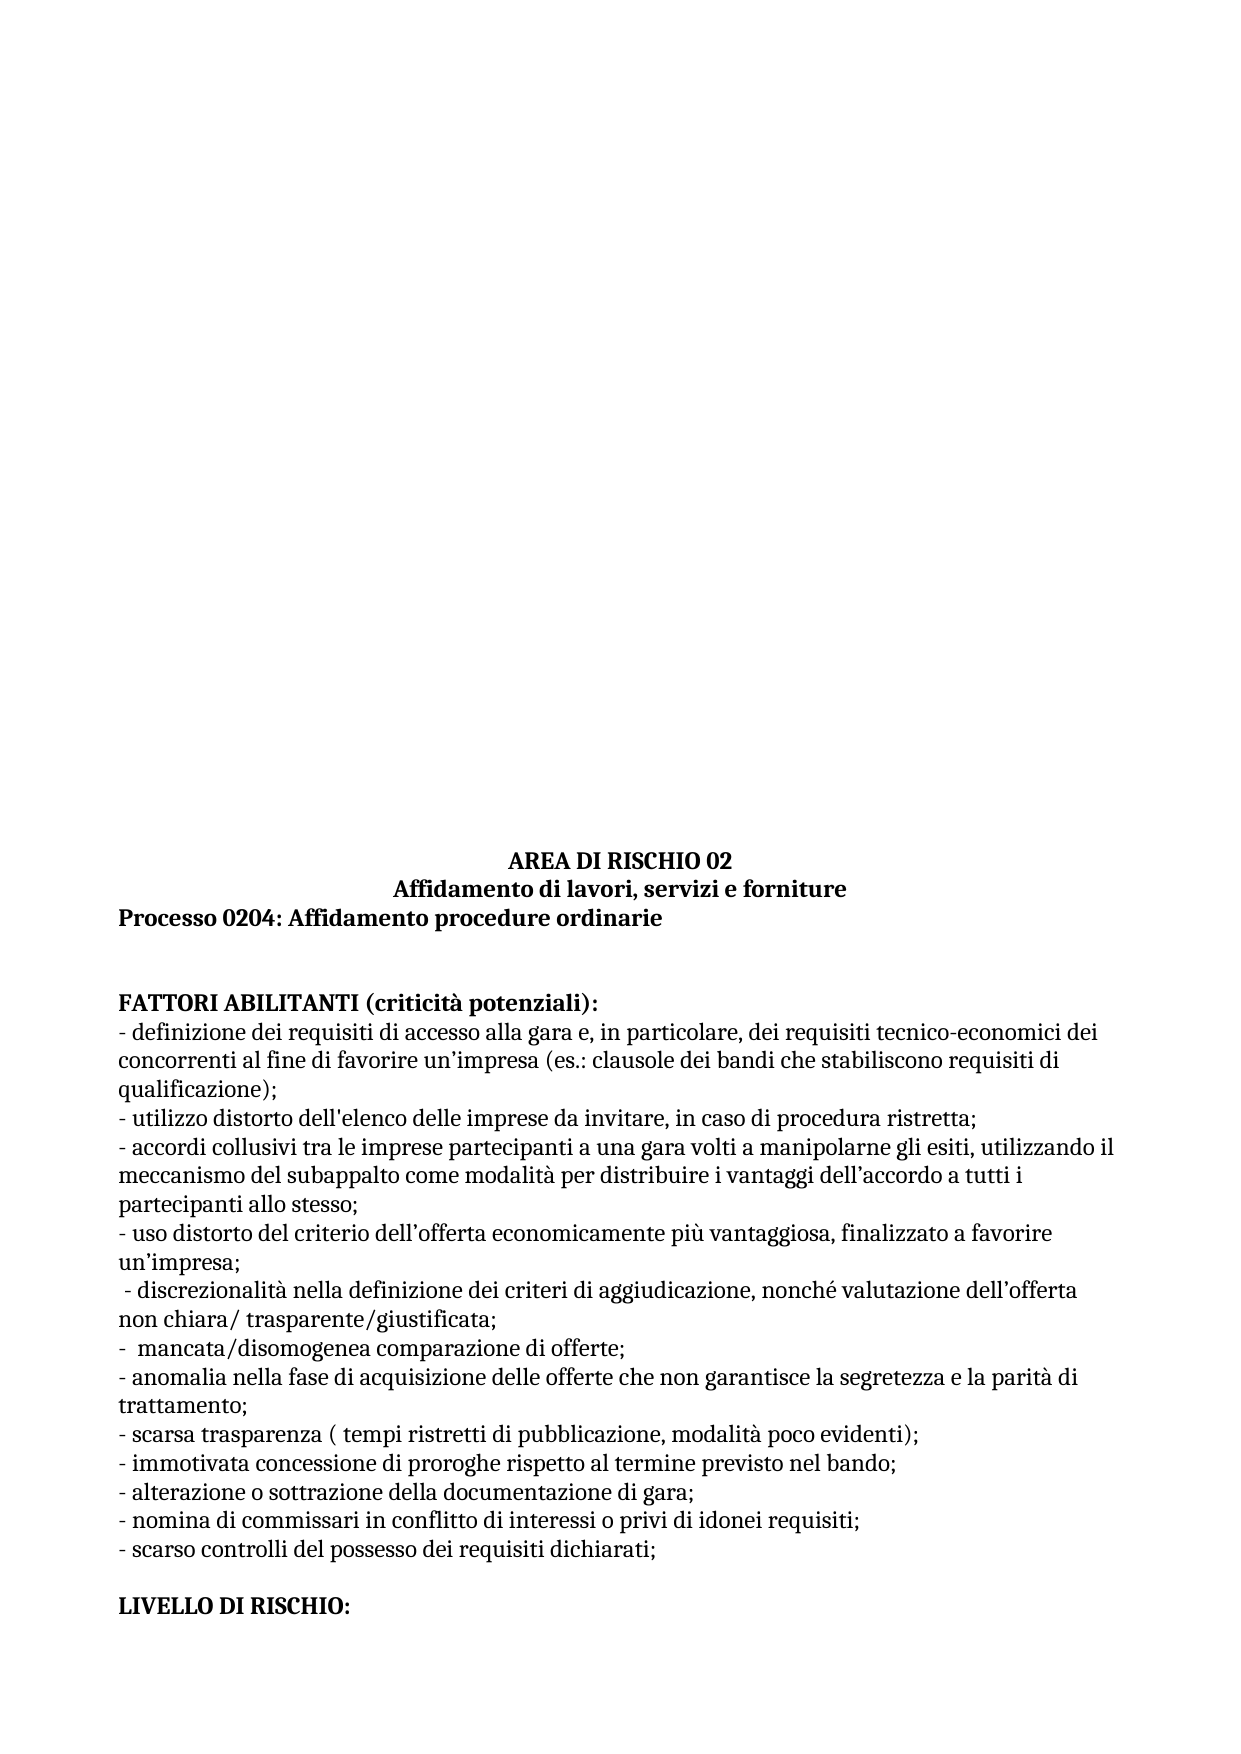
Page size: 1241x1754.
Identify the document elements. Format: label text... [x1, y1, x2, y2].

text - scarso controlli del possesso dei requisiti dichiarati; [118, 1535, 1122, 1564]
text LIVELLO DI RISCHIO: [118, 1592, 1122, 1621]
text - anomalia nella fase di acquisizione delle offerte che non garantisce la segretezza e la parità di trattamento; [118, 1363, 1122, 1420]
text - alterazione o sottrazione della documentazione di gara; [118, 1478, 1122, 1506]
text - uso distorto del criterio dell’offerta economicamente più vantaggiosa, finalizzato a favorire un’impresa; [118, 1219, 1122, 1276]
text FATTORI ABILITANTI (criticità potenziali): [118, 989, 1122, 1018]
text Affidamento di lavori, servizi e forniture [118, 875, 1122, 904]
text - nomina di commissari in conflitto di interessi o privi di idonei requisiti; [118, 1506, 1122, 1535]
text - scarsa trasparenza ( tempi ristretti di pubblicazione, modalità poco evidenti); [118, 1420, 1122, 1449]
text - immotivata concessione di proroghe rispetto al termine previsto nel bando; [118, 1449, 1122, 1478]
text - definizione dei requisiti di accesso alla gara e, in particolare, dei requisiti tecnico-economici dei concorrenti al fine di favorire un’impresa (es.: clausole dei bandi che stabiliscono requisiti di qualificazione); [118, 1018, 1122, 1104]
text Processo 0204: Affidamento procedure ordinarie [118, 904, 1122, 933]
text AREA DI RISCHIO 02 [118, 847, 1122, 875]
text - utilizzo distorto dell'elenco delle imprese da invitare, in caso di procedura ristretta; - accordi collusivi tra le imprese partecipanti a una gara volti a manipolarne gli esiti, utilizzando il meccanismo del subappalto come modalità per distribuire i vantaggi dell’accordo a tutti i partecipanti allo stesso; [118, 1104, 1122, 1219]
text - discrezionalità nella definizione dei criteri di aggiudicazione, nonché valutazione dell’offerta non chiara/ trasparente/giustificata; - mancata/disomogenea comparazione di offerte; [118, 1276, 1122, 1363]
